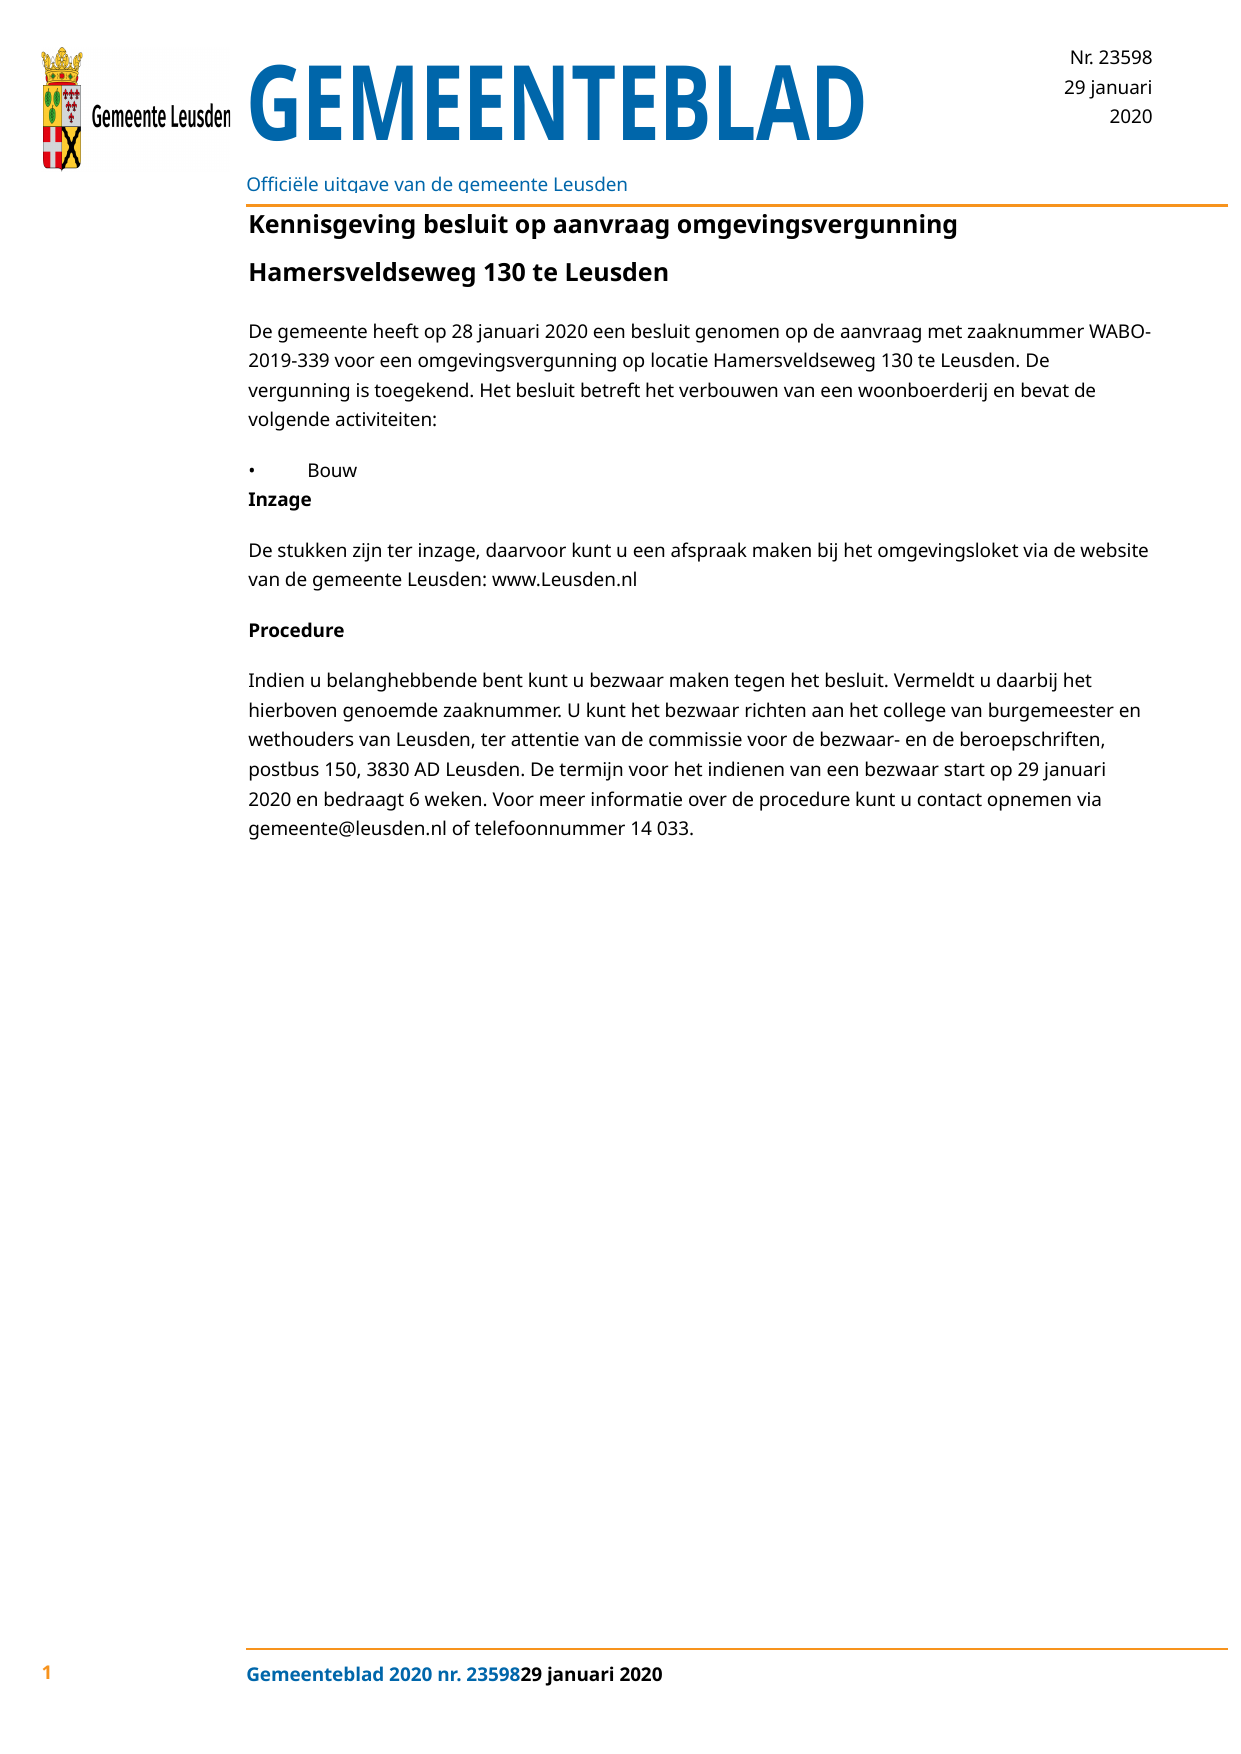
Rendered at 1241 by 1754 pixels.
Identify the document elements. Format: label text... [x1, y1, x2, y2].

text De gemeente heeft op 28 januari 2020 een besluit genomen op de aanvraag met zaaknummer WABO-2019-339 voor een omgevingsvergunning op locatie Hamersveldseweg 130 te Leusden. De vergunning is toegekend. Het besluit betreft het verbouwen van een woonboerderij en bevat de volgende activiteiten: [248, 318, 1152, 432]
picture [41, 47, 231, 172]
text Inzage [248, 487, 1152, 512]
text De stukken zijn ter inzage, daarvoor kunt u een afspraak maken bij het omgevingsloket via de website van de gemeente Leusden: www.Leusden.nl [248, 537, 1152, 592]
list Bouw [248, 457, 1152, 483]
text Procedure [248, 617, 1152, 643]
text Kennisgeving besluit op aanvraag omgevingsvergunning Hamersveldseweg 130 te Leusden [248, 207, 1152, 288]
text Indien u belanghebbende bent kunt u bezwaar maken tegen het besluit. Vermeldt u daarbij het hierboven genoemde zaaknummer. U kunt het bezwaar richten aan het college van burgemeester en wethouders van Leusden, ter attentie van de commissie voor de bezwaar- en de beroepschriften, postbus 150, 3830 AD Leusden. De termijn voor het indienen van een bezwaar start op 29 januari 2020 en bedraagt 6 weken. Voor meer informatie over de procedure kunt u contact opnemen via gemeente@leusden.nl of telefoonnummer 14 033. [248, 667, 1152, 841]
